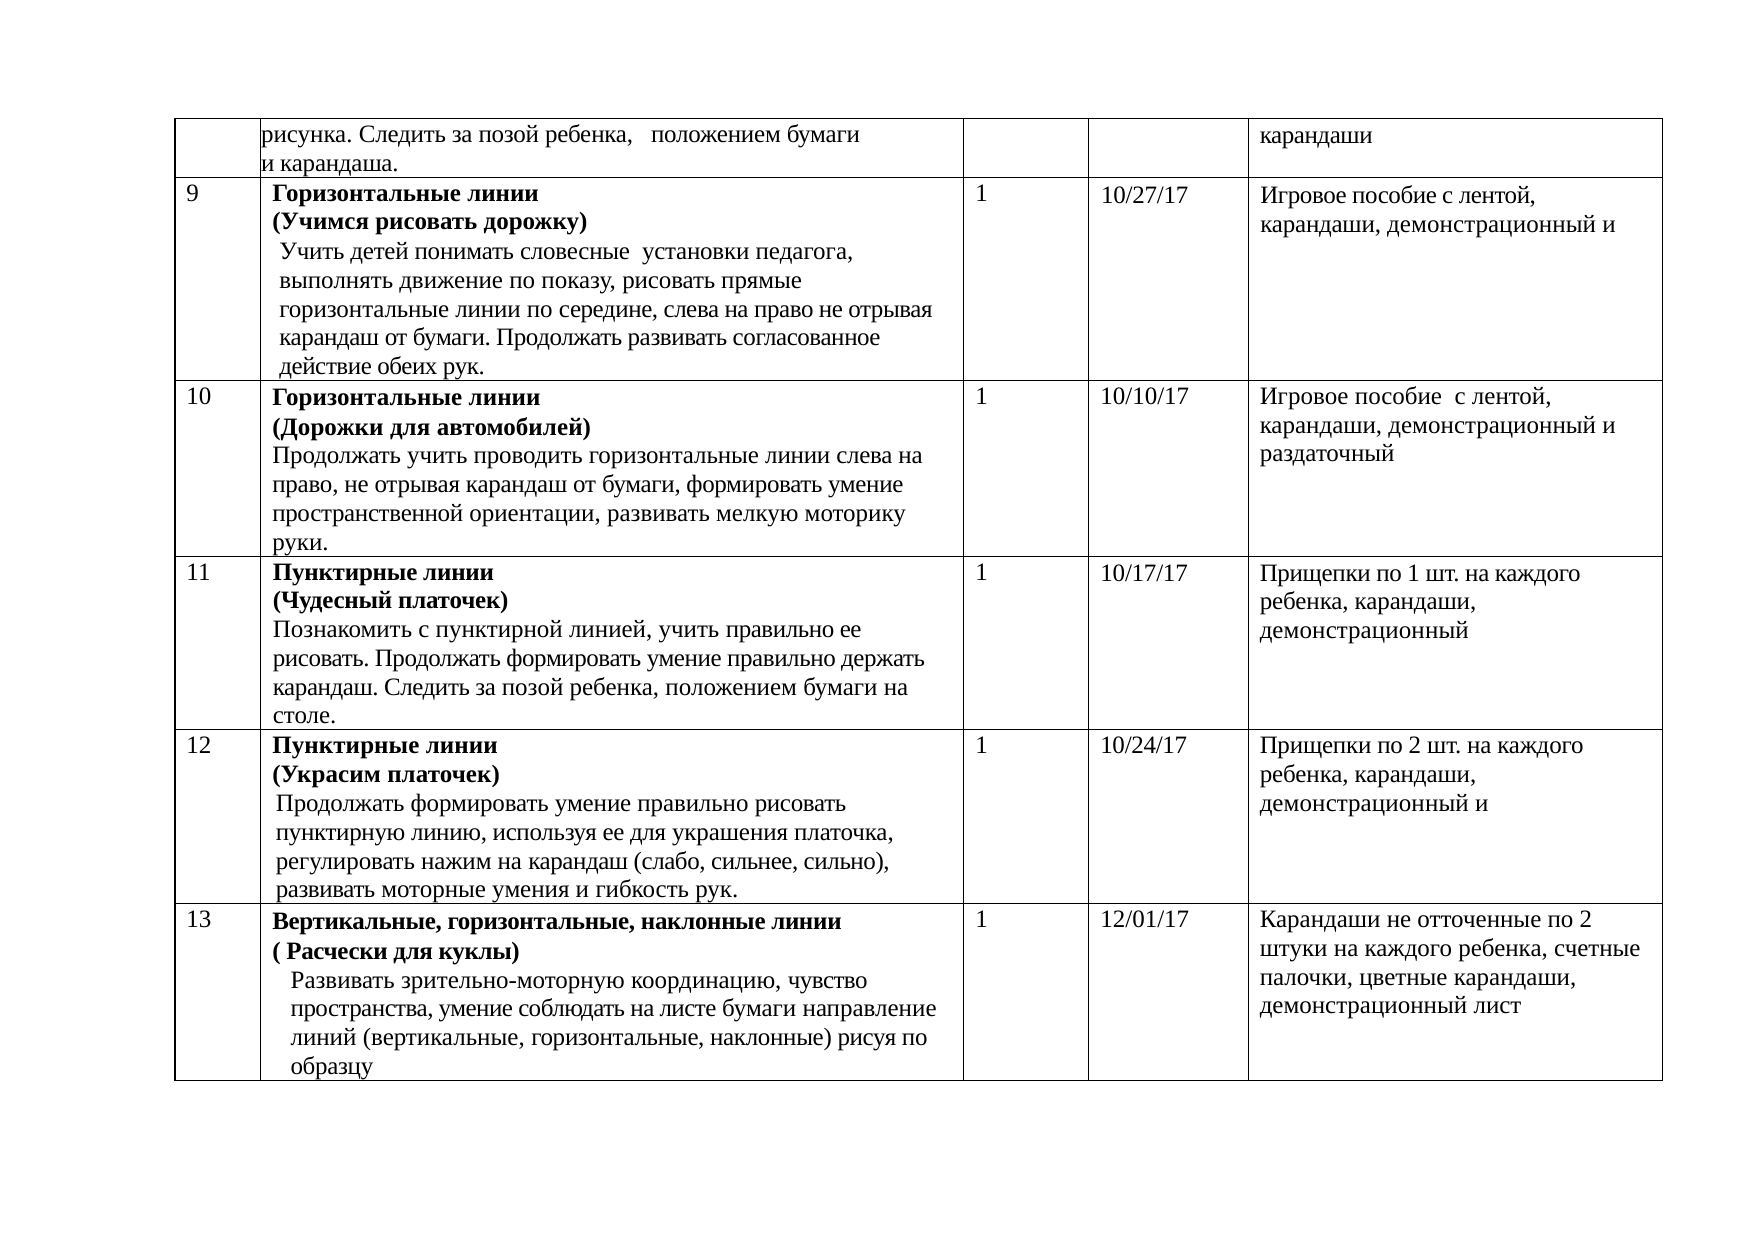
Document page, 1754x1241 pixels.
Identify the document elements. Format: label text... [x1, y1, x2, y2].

table_cell Горизонтальные линии (Дорожки для автомобилей) Продолжать учить проводить горизонтальные линии слева на право, не отрывая карандаш от бумаги, формировать умение пространственной ориентации, развивать мелкую моторику руки. [261, 381, 963, 556]
table_cell [964, 119, 1088, 177]
table_cell Игровое пособие с лентой, карандаши, демонстрационный и [1249, 178, 1662, 380]
table_cell 11 [176, 557, 260, 729]
table_cell 1 [964, 178, 1088, 380]
table_cell 27.10.17 [1089, 178, 1248, 380]
table_cell Прищепки по 2 шт. на каждого ребенка, карандаши, демонстрационный и [1249, 730, 1662, 903]
table_cell 1 [964, 381, 1088, 556]
table_cell Игровое пособие с лентой, карандаши, демонстрационный и раздаточный [1249, 381, 1662, 556]
table_cell 1 [964, 904, 1088, 1080]
table_cell 10.10.17 [1089, 381, 1248, 556]
table_cell 24.10.17 [1089, 730, 1248, 903]
table_cell карандаши [1249, 119, 1662, 177]
table_cell 17.10.17 [1089, 557, 1248, 729]
table_cell 13 [176, 904, 260, 1080]
table_cell 10 [176, 381, 260, 556]
table_cell Вертикальные, горизонтальные, наклонные линии ( Расчески для куклы) Развивать зрительно-моторную координацию, чувство пространства, умение соблюдать на листе бумаги направление линий (вертикальные, горизонтальные, наклонные) рисуя по образцу [261, 904, 963, 1080]
table_cell Карандаши не отточенные по 2 штуки на каждого ребенка, счетные палочки, цветные карандаши, демонстрационный лист [1249, 904, 1662, 1080]
table_cell 1 [964, 730, 1088, 903]
table_cell Прищепки по 1 шт. на каждого ребенка, карандаши, демонстрационный [1249, 557, 1662, 729]
table_cell [176, 119, 260, 177]
table_cell 1 [964, 557, 1088, 729]
table_cell 01.12.17 [1089, 904, 1248, 1080]
table_cell 20.10.17 [1089, 119, 1248, 177]
table_cell 12 [176, 730, 260, 903]
table_cell 9 [176, 178, 260, 380]
